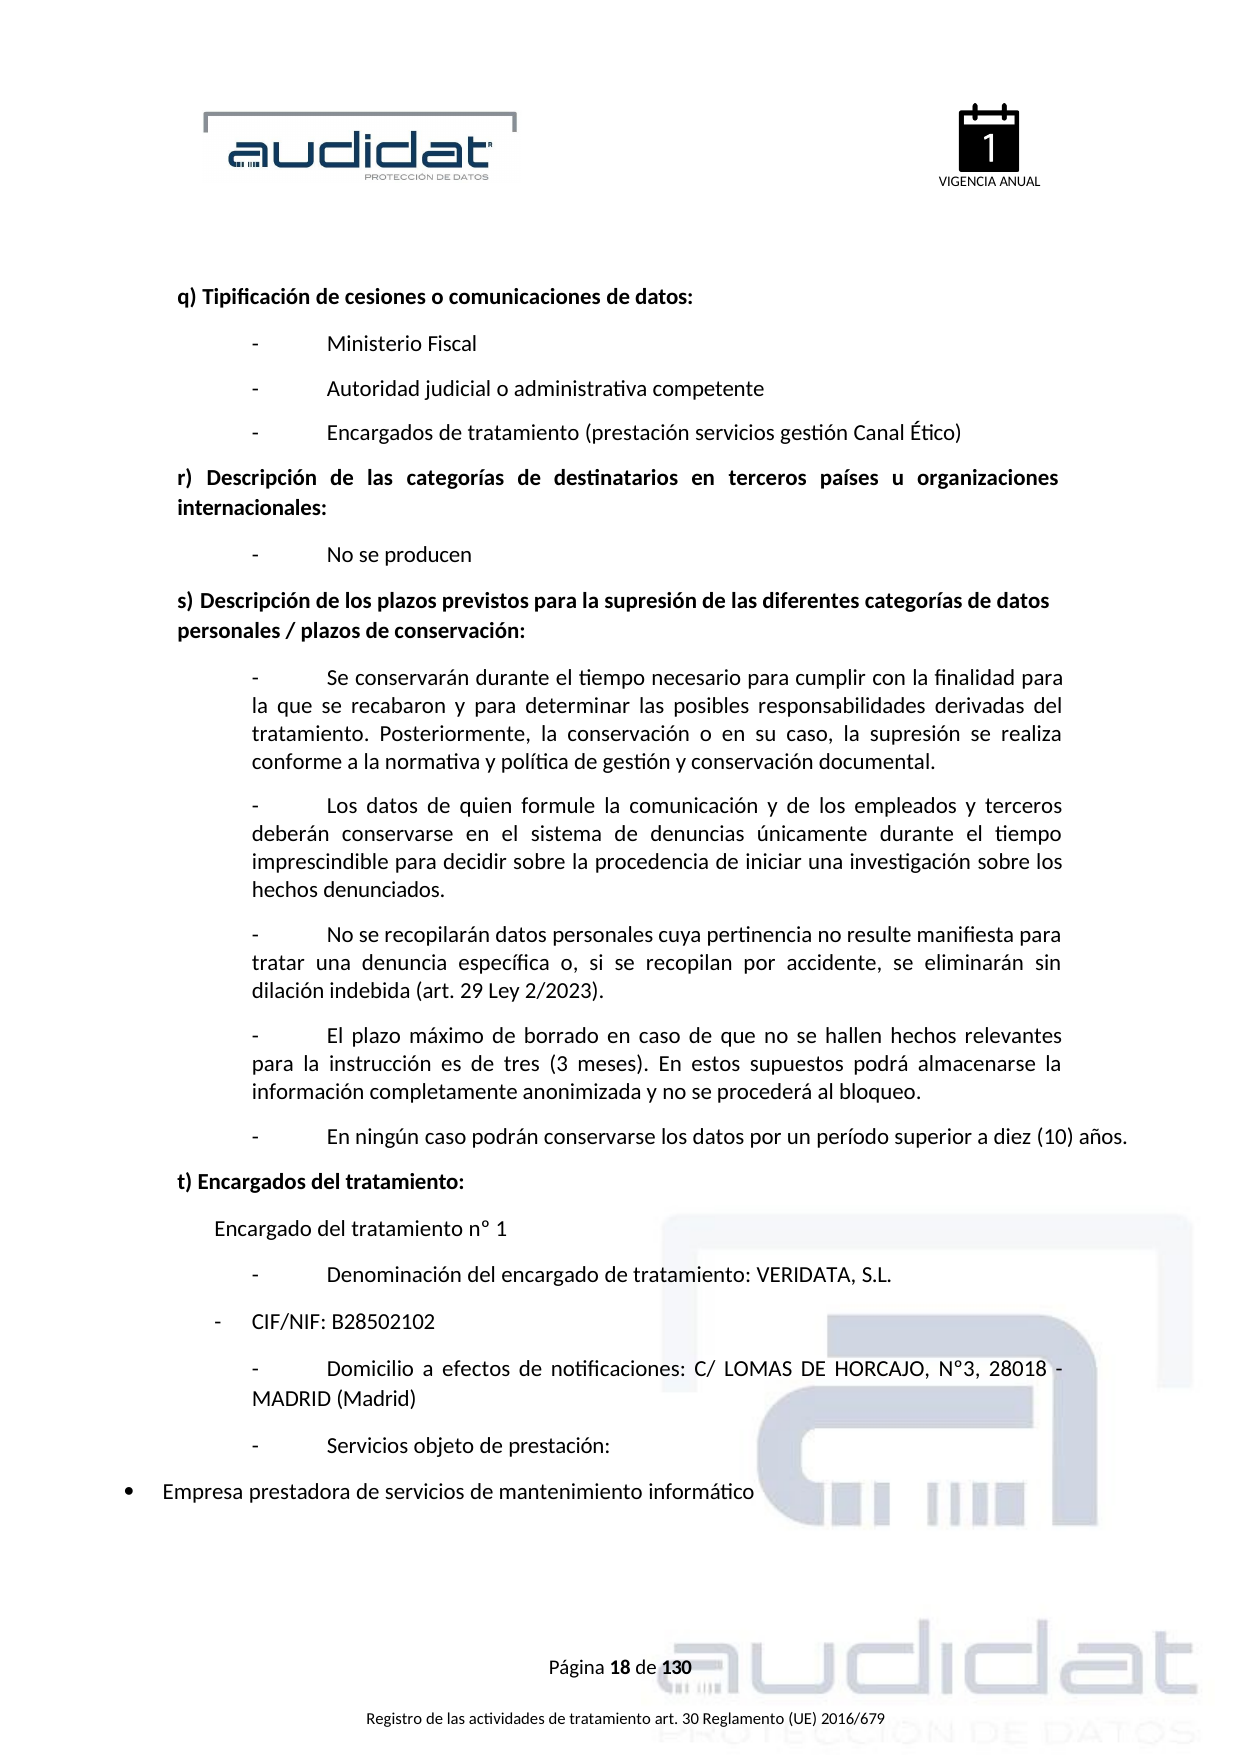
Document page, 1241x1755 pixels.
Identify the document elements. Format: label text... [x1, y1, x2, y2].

list No se producen [252, 540, 1226, 568]
list Servicios objeto de prestación: [252, 1431, 640, 1459]
list Descripción de los plazos previstos para la supresión de las diferentes categorías de datos personales / plazos de conservación: [177, 587, 1063, 644]
list Domicilio a efectos de notificaciones: C/ LOMAS DE HORCAJO, Nº3, 28018 - MADRID (Madrid) [252, 1354, 640, 1412]
text Registro de las actividades de tratamiento art. 30 Reglamento (UE) 2016/679 [366, 1708, 640, 1728]
list Ministerio Fiscal [252, 329, 1226, 357]
list Se conservarán durante el tiempo necesario para cumplir con la finalidad para la que se recabaron y para determinar las posibles responsabilidades derivadas del tratamiento. Posteriormente, la conservación o en su caso, la supresión se realiza conforme a la normativa y política de gestión y conservación documental. [252, 663, 1064, 775]
list En ningún caso podrán conservarse los datos por un período superior a diez (10) años. [252, 1122, 1226, 1150]
list Encargados del tratamiento: [177, 1167, 1226, 1195]
list Encargados de tratamiento (prestación servicios gestión Canal Ético) [252, 418, 1226, 446]
list Empresa prestadora de servicios de mantenimiento informático [125, 1477, 640, 1506]
list Descripción de las categorías de destinatarios en terceros países u organizaciones internacionales: [177, 463, 1062, 521]
list Autoridad judicial o administrativa competente [252, 374, 1226, 402]
text - CIF/NIF: B28502102 [214, 1307, 640, 1335]
list No se recopilarán datos personales cuya pertinencia no resulte manifiesta para tratar una denuncia específica o, si se recopilan por accidente, se eliminarán sin dilación indebida (art. 29 Ley 2/2023). [252, 920, 1063, 1004]
list Denominación del encargado de tratamiento: VERIDATA, S.L. [252, 1260, 640, 1288]
text Página 18 de 130 [163, 1654, 640, 1680]
list Los datos de quien formule la comunicación y de los empleados y terceros deberán conservarse en el sistema de denuncias únicamente durante el tiempo imprescindible para decidir sobre la procedencia de iniciar una investigación sobre los hechos denunciados. [252, 791, 1063, 903]
list El plazo máximo de borrado en caso de que no se hallen hechos relevantes para la instrucción es de tres (3 meses). En estos supuestos podrá almacenarse la información completamente anonimizada y no se procederá al bloqueo. [252, 1021, 1063, 1105]
list Tipificación de cesiones o comunicaciones de datos: [177, 282, 1226, 310]
text Encargado del tratamiento nº 1 [214, 1214, 640, 1242]
